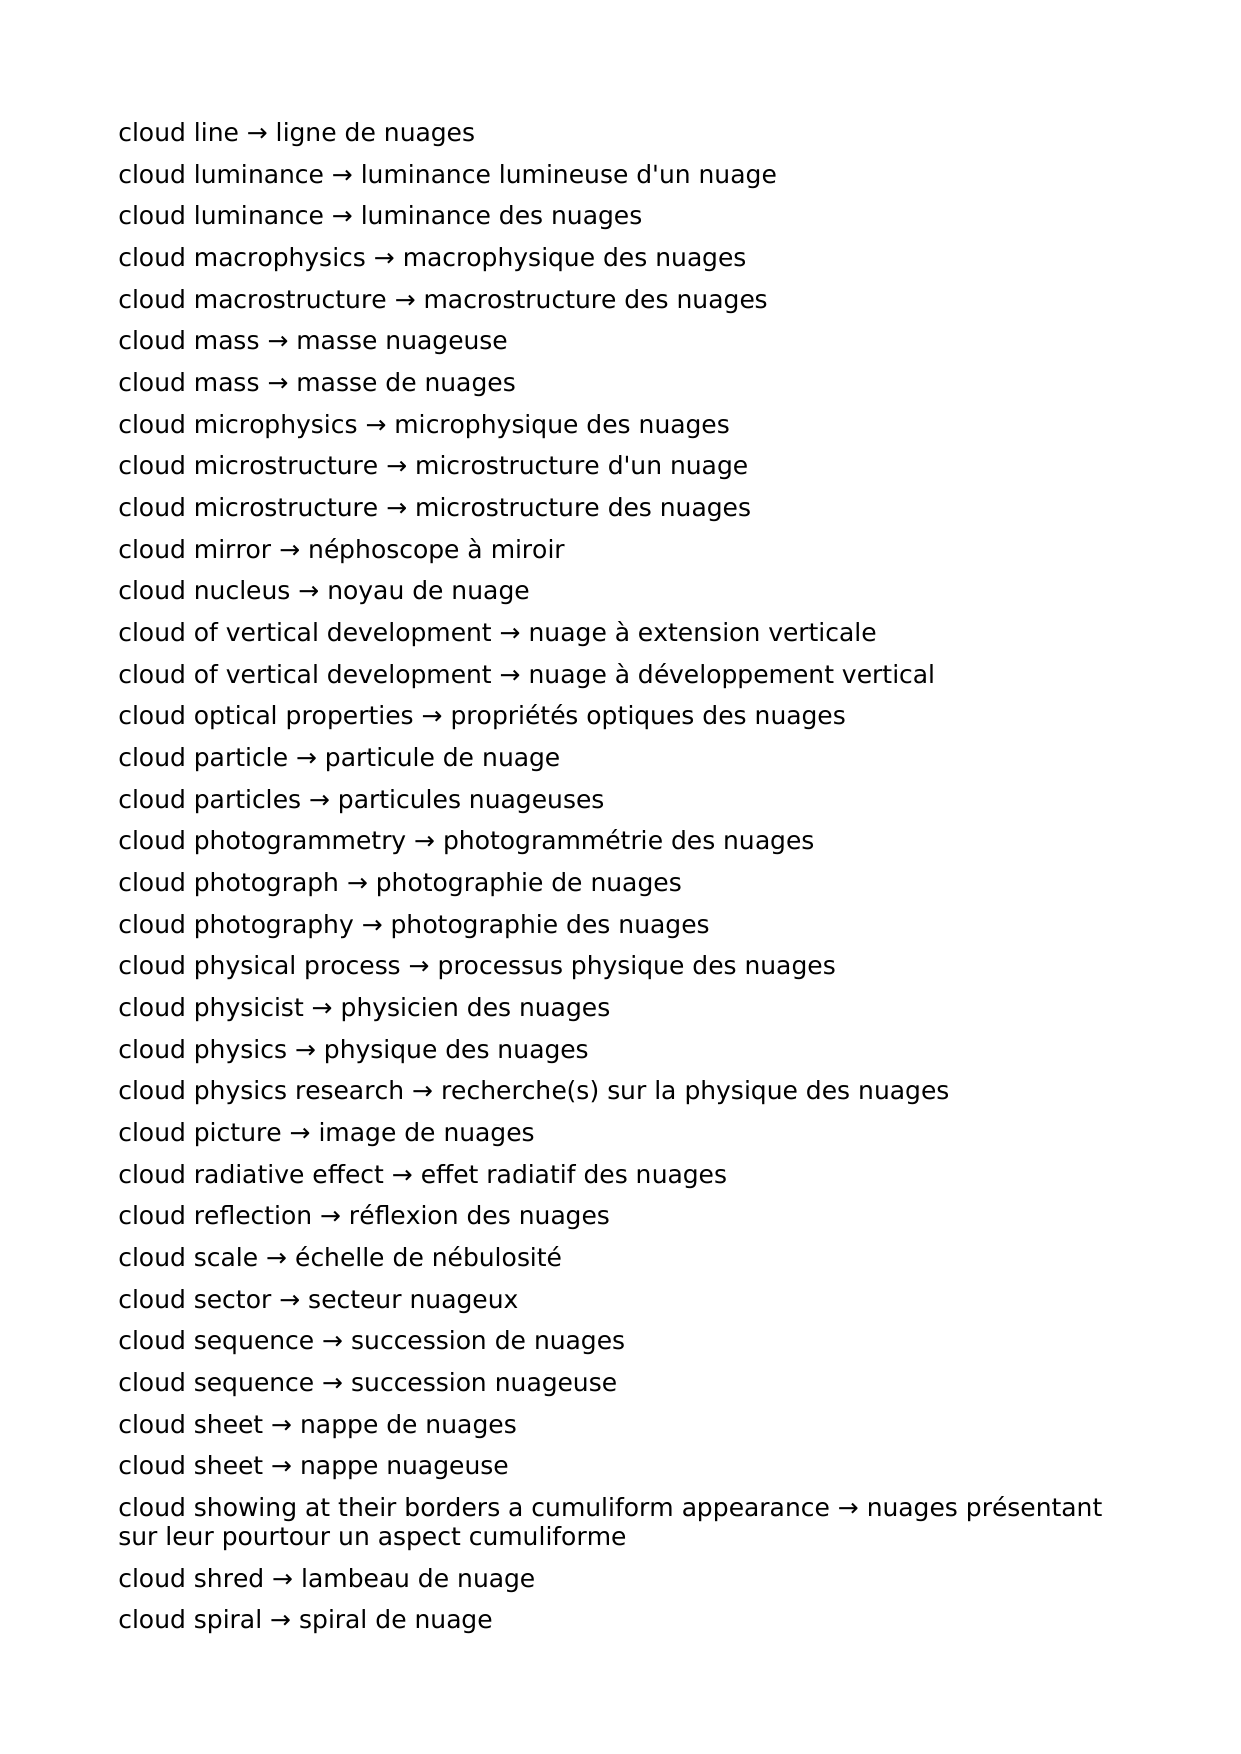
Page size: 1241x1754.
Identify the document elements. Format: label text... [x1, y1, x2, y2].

text cloud luminance → luminance lumineuse d'un nuage [118, 160, 1122, 189]
text cloud optical properties → propriétés optiques des nuages [118, 701, 1122, 731]
text cloud sheet → nappe nuageuse [118, 1451, 1122, 1481]
text cloud picture → image de nuages [118, 1118, 1122, 1147]
text cloud microstructure → microstructure des nuages [118, 493, 1122, 522]
text cloud radiative effect → effet radiatif des nuages [118, 1160, 1122, 1189]
text cloud luminance → luminance des nuages [118, 201, 1122, 231]
text cloud mirror → néphoscope à miroir [118, 535, 1122, 564]
text cloud of vertical development → nuage à développement vertical [118, 660, 1122, 689]
text cloud sheet → nappe de nuages [118, 1410, 1122, 1439]
text cloud mass → masse nuageuse [118, 326, 1122, 356]
text cloud particles → particules nuageuses [118, 785, 1122, 814]
text cloud microstructure → microstructure d'un nuage [118, 451, 1122, 481]
text cloud physical process → processus physique des nuages [118, 951, 1122, 981]
text cloud reflection → réflexion des nuages [118, 1201, 1122, 1231]
text cloud scale → échelle de nébulosité [118, 1243, 1122, 1272]
text cloud particle → particule de nuage [118, 743, 1122, 772]
text cloud sequence → succession nuageuse [118, 1368, 1122, 1397]
text cloud photograph → photographie de nuages [118, 868, 1122, 897]
text cloud mass → masse de nuages [118, 368, 1122, 397]
text cloud macrophysics → macrophysique des nuages [118, 243, 1122, 272]
text cloud microphysics → microphysique des nuages [118, 410, 1122, 439]
text cloud sequence → succession de nuages [118, 1326, 1122, 1356]
text cloud photography → photographie des nuages [118, 910, 1122, 939]
text cloud spiral → spiral de nuage [118, 1606, 1122, 1635]
text cloud sector → secteur nuageux [118, 1285, 1122, 1314]
text cloud photogrammetry → photogrammétrie des nuages [118, 826, 1122, 856]
text cloud line → ligne de nuages [118, 118, 1122, 147]
text cloud of vertical development → nuage à extension verticale [118, 618, 1122, 647]
text cloud shred → lambeau de nuage [118, 1564, 1122, 1593]
text cloud macrostructure → macrostructure des nuages [118, 285, 1122, 314]
text cloud showing at their borders a cumuliform appearance → nuages présentant sur leur pourtour un aspect cumuliforme [118, 1493, 1122, 1551]
text cloud physics research → recherche(s) sur la physique des nuages [118, 1076, 1122, 1106]
text cloud nucleus → noyau de nuage [118, 576, 1122, 606]
text cloud physicist → physicien des nuages [118, 993, 1122, 1022]
text cloud physics → physique des nuages [118, 1035, 1122, 1064]
